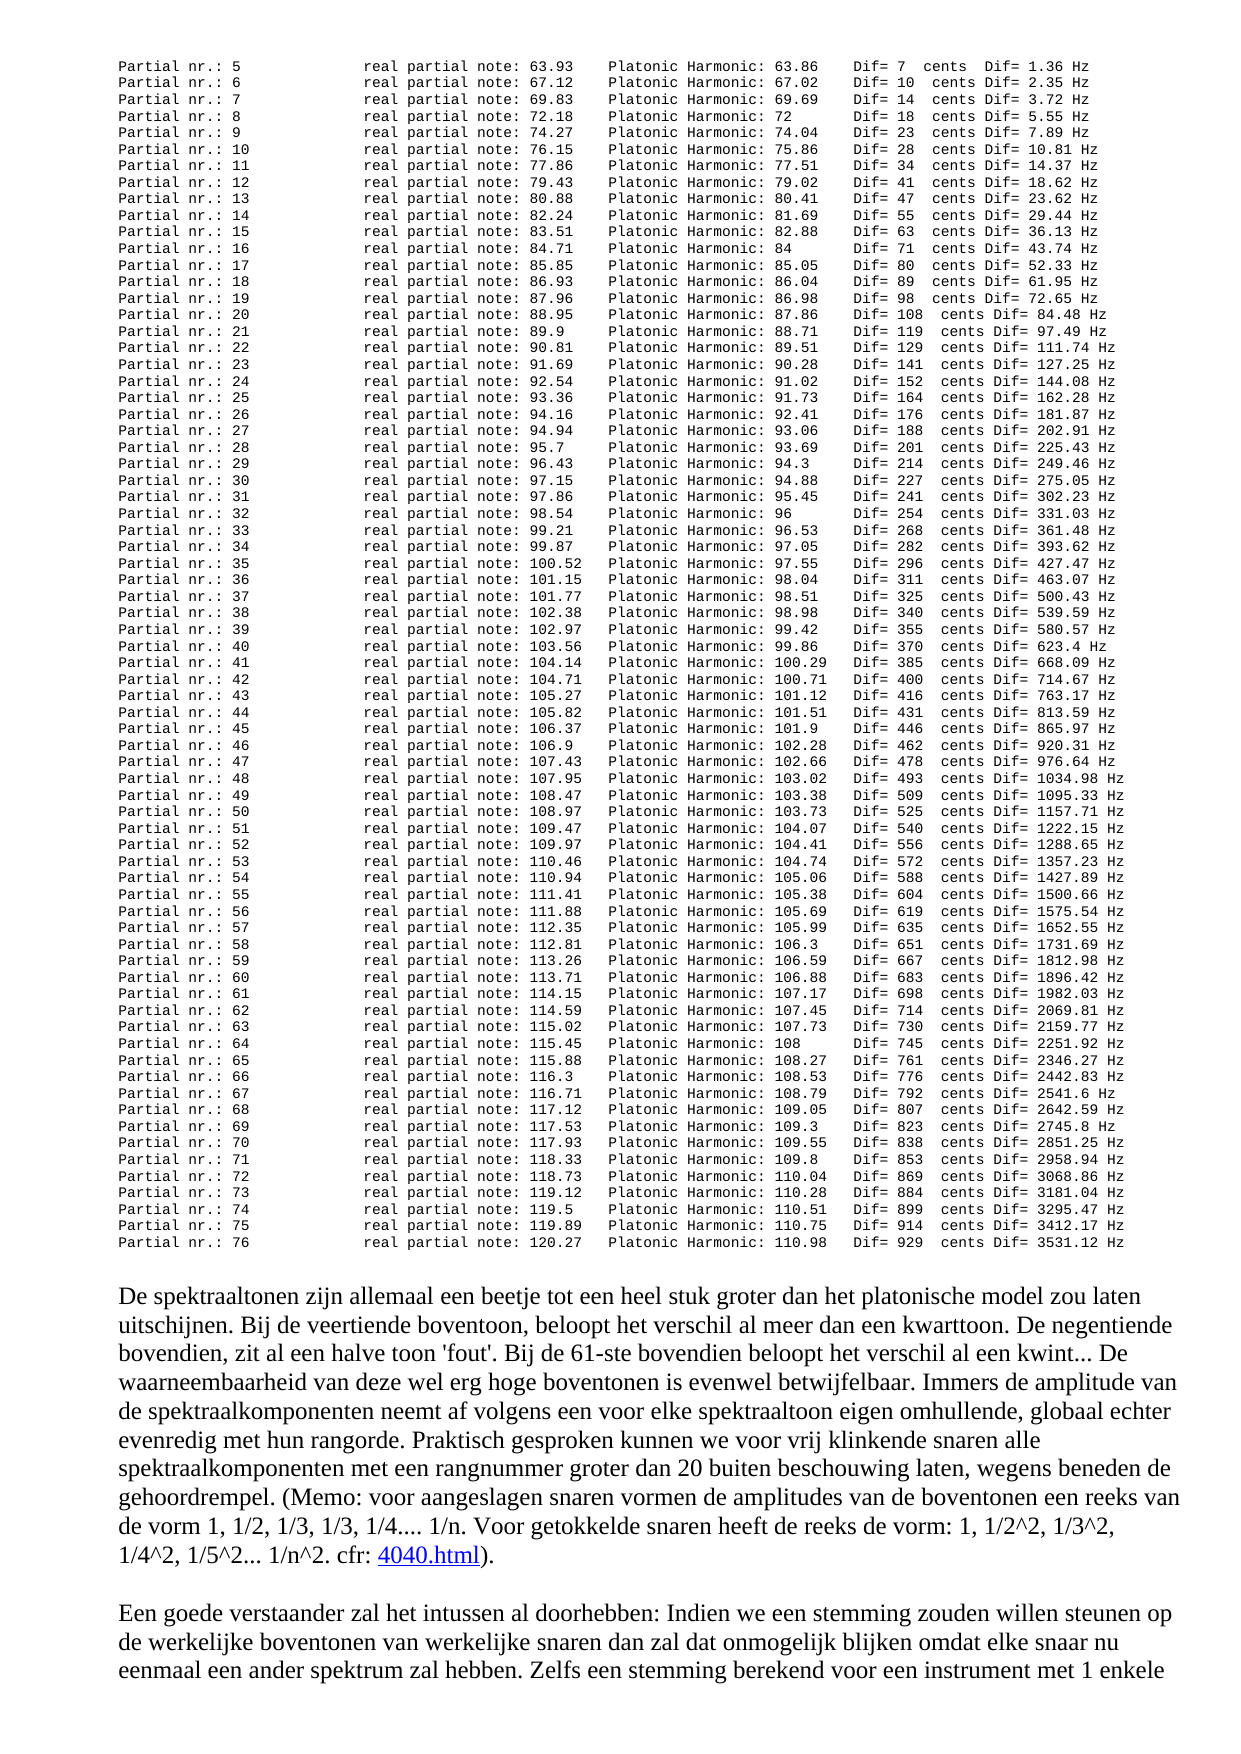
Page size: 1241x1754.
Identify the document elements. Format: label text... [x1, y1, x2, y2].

text Partial nr.: 44 real partial note: 105.82 Platonic Harmonic: 101.51 Dif= 431 cents Dif= 813.59 Hz [118, 705, 1181, 722]
text Partial nr.: 8 real partial note: 72.18 Platonic Harmonic: 72 Dif= 18 cents Dif= 5.55 Hz [118, 109, 1181, 125]
text Partial nr.: 34 real partial note: 99.87 Platonic Harmonic: 97.05 Dif= 282 cents Dif= 393.62 Hz [118, 539, 1181, 556]
text Partial nr.: 51 real partial note: 109.47 Platonic Harmonic: 104.07 Dif= 540 cents Dif= 1222.15 Hz [118, 821, 1181, 837]
text Partial nr.: 61 real partial note: 114.15 Platonic Harmonic: 107.17 Dif= 698 cents Dif= 1982.03 Hz [118, 987, 1181, 1003]
text Partial nr.: 70 real partial note: 117.93 Platonic Harmonic: 109.55 Dif= 838 cents Dif= 2851.25 Hz [118, 1136, 1181, 1152]
text Partial nr.: 17 real partial note: 85.85 Platonic Harmonic: 85.05 Dif= 80 cents Dif= 52.33 Hz [118, 258, 1181, 274]
text Partial nr.: 63 real partial note: 115.02 Platonic Harmonic: 107.73 Dif= 730 cents Dif= 2159.77 Hz [118, 1020, 1181, 1036]
text Partial nr.: 71 real partial note: 118.33 Platonic Harmonic: 109.8 Dif= 853 cents Dif= 2958.94 Hz [118, 1152, 1181, 1169]
text Partial nr.: 72 real partial note: 118.73 Platonic Harmonic: 110.04 Dif= 869 cents Dif= 3068.86 Hz [118, 1169, 1181, 1185]
text Partial nr.: 52 real partial note: 109.97 Platonic Harmonic: 104.41 Dif= 556 cents Dif= 1288.65 Hz [118, 837, 1181, 854]
text Partial nr.: 18 real partial note: 86.93 Platonic Harmonic: 86.04 Dif= 89 cents Dif= 61.95 Hz [118, 274, 1181, 291]
text Partial nr.: 27 real partial note: 94.94 Platonic Harmonic: 93.06 Dif= 188 cents Dif= 202.91 Hz [118, 423, 1181, 440]
text Partial nr.: 73 real partial note: 119.12 Platonic Harmonic: 110.28 Dif= 884 cents Dif= 3181.04 Hz [118, 1185, 1181, 1202]
text Partial nr.: 5 real partial note: 63.93 Platonic Harmonic: 63.86 Dif= 7 cents Dif= 1.36 Hz [118, 59, 1181, 76]
text Partial nr.: 65 real partial note: 115.88 Platonic Harmonic: 108.27 Dif= 761 cents Dif= 2346.27 Hz [118, 1053, 1181, 1069]
text Partial nr.: 19 real partial note: 87.96 Platonic Harmonic: 86.98 Dif= 98 cents Dif= 72.65 Hz [118, 291, 1181, 307]
text Partial nr.: 12 real partial note: 79.43 Platonic Harmonic: 79.02 Dif= 41 cents Dif= 18.62 Hz [118, 175, 1181, 192]
text Partial nr.: 57 real partial note: 112.35 Platonic Harmonic: 105.99 Dif= 635 cents Dif= 1652.55 Hz [118, 920, 1181, 937]
text Partial nr.: 74 real partial note: 119.5 Platonic Harmonic: 110.51 Dif= 899 cents Dif= 3295.47 Hz [118, 1202, 1181, 1218]
text Partial nr.: 41 real partial note: 104.14 Platonic Harmonic: 100.29 Dif= 385 cents Dif= 668.09 Hz [118, 655, 1181, 672]
text Een goede verstaander zal het intussen al doorhebben: Indien we een stemming zouden willen steunen op de werkelijke boventonen van werkelijke snaren dan zal dat onmogelijk blijken omdat elke snaar nu eenmaal een ander spektrum zal hebben. Zelfs een stemming berekend voor een instrument met 1 enkele [118, 1598, 1181, 1684]
text Partial nr.: 66 real partial note: 116.3 Platonic Harmonic: 108.53 Dif= 776 cents Dif= 2442.83 Hz [118, 1069, 1181, 1086]
text Partial nr.: 40 real partial note: 103.56 Platonic Harmonic: 99.86 Dif= 370 cents Dif= 623.4 Hz [118, 639, 1181, 655]
text Partial nr.: 33 real partial note: 99.21 Platonic Harmonic: 96.53 Dif= 268 cents Dif= 361.48 Hz [118, 523, 1181, 539]
text Partial nr.: 69 real partial note: 117.53 Platonic Harmonic: 109.3 Dif= 823 cents Dif= 2745.8 Hz [118, 1119, 1181, 1136]
text Partial nr.: 28 real partial note: 95.7 Platonic Harmonic: 93.69 Dif= 201 cents Dif= 225.43 Hz [118, 440, 1181, 457]
text Partial nr.: 13 real partial note: 80.88 Platonic Harmonic: 80.41 Dif= 47 cents Dif= 23.62 Hz [118, 192, 1181, 208]
text Partial nr.: 24 real partial note: 92.54 Platonic Harmonic: 91.02 Dif= 152 cents Dif= 144.08 Hz [118, 374, 1181, 390]
text Partial nr.: 64 real partial note: 115.45 Platonic Harmonic: 108 Dif= 745 cents Dif= 2251.92 Hz [118, 1036, 1181, 1053]
text Partial nr.: 29 real partial note: 96.43 Platonic Harmonic: 94.3 Dif= 214 cents Dif= 249.46 Hz [118, 457, 1181, 473]
text Partial nr.: 45 real partial note: 106.37 Platonic Harmonic: 101.9 Dif= 446 cents Dif= 865.97 Hz [118, 722, 1181, 738]
text Partial nr.: 7 real partial note: 69.83 Platonic Harmonic: 69.69 Dif= 14 cents Dif= 3.72 Hz [118, 92, 1181, 109]
text Partial nr.: 56 real partial note: 111.88 Platonic Harmonic: 105.69 Dif= 619 cents Dif= 1575.54 Hz [118, 904, 1181, 920]
text Partial nr.: 39 real partial note: 102.97 Platonic Harmonic: 99.42 Dif= 355 cents Dif= 580.57 Hz [118, 622, 1181, 639]
text Partial nr.: 50 real partial note: 108.97 Platonic Harmonic: 103.73 Dif= 525 cents Dif= 1157.71 Hz [118, 804, 1181, 821]
text Partial nr.: 31 real partial note: 97.86 Platonic Harmonic: 95.45 Dif= 241 cents Dif= 302.23 Hz [118, 490, 1181, 506]
text Partial nr.: 25 real partial note: 93.36 Platonic Harmonic: 91.73 Dif= 164 cents Dif= 162.28 Hz [118, 390, 1181, 407]
text Partial nr.: 11 real partial note: 77.86 Platonic Harmonic: 77.51 Dif= 34 cents Dif= 14.37 Hz [118, 158, 1181, 175]
text Partial nr.: 9 real partial note: 74.27 Platonic Harmonic: 74.04 Dif= 23 cents Dif= 7.89 Hz [118, 125, 1181, 142]
text Partial nr.: 32 real partial note: 98.54 Platonic Harmonic: 96 Dif= 254 cents Dif= 331.03 Hz [118, 506, 1181, 523]
text Partial nr.: 38 real partial note: 102.38 Platonic Harmonic: 98.98 Dif= 340 cents Dif= 539.59 Hz [118, 606, 1181, 622]
text Partial nr.: 10 real partial note: 76.15 Platonic Harmonic: 75.86 Dif= 28 cents Dif= 10.81 Hz [118, 142, 1181, 158]
text Partial nr.: 46 real partial note: 106.9 Platonic Harmonic: 102.28 Dif= 462 cents Dif= 920.31 Hz [118, 738, 1181, 755]
text Partial nr.: 20 real partial note: 88.95 Platonic Harmonic: 87.86 Dif= 108 cents Dif= 84.48 Hz [118, 307, 1181, 324]
text Partial nr.: 75 real partial note: 119.89 Platonic Harmonic: 110.75 Dif= 914 cents Dif= 3412.17 Hz [118, 1218, 1181, 1235]
text Partial nr.: 43 real partial note: 105.27 Platonic Harmonic: 101.12 Dif= 416 cents Dif= 763.17 Hz [118, 688, 1181, 705]
text Partial nr.: 60 real partial note: 113.71 Platonic Harmonic: 106.88 Dif= 683 cents Dif= 1896.42 Hz [118, 970, 1181, 987]
text Partial nr.: 37 real partial note: 101.77 Platonic Harmonic: 98.51 Dif= 325 cents Dif= 500.43 Hz [118, 589, 1181, 606]
text Partial nr.: 76 real partial note: 120.27 Platonic Harmonic: 110.98 Dif= 929 cents Dif= 3531.12 Hz [118, 1235, 1181, 1252]
text Partial nr.: 58 real partial note: 112.81 Platonic Harmonic: 106.3 Dif= 651 cents Dif= 1731.69 Hz [118, 937, 1181, 953]
text Partial nr.: 48 real partial note: 107.95 Platonic Harmonic: 103.02 Dif= 493 cents Dif= 1034.98 Hz [118, 771, 1181, 788]
text De spektraaltonen zijn allemaal een beetje tot een heel stuk groter dan het platonische model zou laten uitschijnen. Bij de veertiende boventoon, beloopt het verschil al meer dan een kwarttoon. De negentiende bovendien, zit al een halve toon 'fout'. Bij de 61-ste bovendien beloopt het verschil al een kwint... De waarneembaarheid van deze wel erg hoge boventonen is evenwel betwijfelbaar. Immers de amplitude van de spektraalkomponenten neemt af volgens een voor elke spektraaltoon eigen omhullende, globaal echter evenredig met hun rangorde. Praktisch gesproken kunnen we voor vrij klinkende snaren alle spektraalkomponenten met een rangnummer groter dan 20 buiten beschouwing laten, wegens beneden de gehoordrempel. (Memo: voor aangeslagen snaren vormen de amplitudes van de boventonen een reeks van de vorm 1, 1/2, 1/3, 1/3, 1/4.... 1/n. Voor getokkelde snaren heeft de reeks de vorm: 1, 1/2^2, 1/3^2, 1/4^2, 1/5^2... 1/n^2. cfr: 4040.html). [118, 1281, 1181, 1568]
text Partial nr.: 62 real partial note: 114.59 Platonic Harmonic: 107.45 Dif= 714 cents Dif= 2069.81 Hz [118, 1003, 1181, 1020]
text Partial nr.: 6 real partial note: 67.12 Platonic Harmonic: 67.02 Dif= 10 cents Dif= 2.35 Hz [118, 76, 1181, 92]
text Partial nr.: 47 real partial note: 107.43 Platonic Harmonic: 102.66 Dif= 478 cents Dif= 976.64 Hz [118, 755, 1181, 771]
text Partial nr.: 53 real partial note: 110.46 Platonic Harmonic: 104.74 Dif= 572 cents Dif= 1357.23 Hz [118, 854, 1181, 871]
text Partial nr.: 36 real partial note: 101.15 Platonic Harmonic: 98.04 Dif= 311 cents Dif= 463.07 Hz [118, 572, 1181, 589]
text Partial nr.: 42 real partial note: 104.71 Platonic Harmonic: 100.71 Dif= 400 cents Dif= 714.67 Hz [118, 672, 1181, 688]
text Partial nr.: 59 real partial note: 113.26 Platonic Harmonic: 106.59 Dif= 667 cents Dif= 1812.98 Hz [118, 953, 1181, 970]
text Partial nr.: 67 real partial note: 116.71 Platonic Harmonic: 108.79 Dif= 792 cents Dif= 2541.6 Hz [118, 1086, 1181, 1102]
text Partial nr.: 26 real partial note: 94.16 Platonic Harmonic: 92.41 Dif= 176 cents Dif= 181.87 Hz [118, 407, 1181, 423]
text Partial nr.: 49 real partial note: 108.47 Platonic Harmonic: 103.38 Dif= 509 cents Dif= 1095.33 Hz [118, 788, 1181, 804]
text Partial nr.: 14 real partial note: 82.24 Platonic Harmonic: 81.69 Dif= 55 cents Dif= 29.44 Hz [118, 208, 1181, 225]
text Partial nr.: 22 real partial note: 90.81 Platonic Harmonic: 89.51 Dif= 129 cents Dif= 111.74 Hz [118, 341, 1181, 357]
text Partial nr.: 68 real partial note: 117.12 Platonic Harmonic: 109.05 Dif= 807 cents Dif= 2642.59 Hz [118, 1102, 1181, 1119]
text Partial nr.: 30 real partial note: 97.15 Platonic Harmonic: 94.88 Dif= 227 cents Dif= 275.05 Hz [118, 473, 1181, 490]
text Partial nr.: 55 real partial note: 111.41 Platonic Harmonic: 105.38 Dif= 604 cents Dif= 1500.66 Hz [118, 887, 1181, 904]
text Partial nr.: 21 real partial note: 89.9 Platonic Harmonic: 88.71 Dif= 119 cents Dif= 97.49 Hz [118, 324, 1181, 341]
text Partial nr.: 15 real partial note: 83.51 Platonic Harmonic: 82.88 Dif= 63 cents Dif= 36.13 Hz [118, 225, 1181, 241]
text Partial nr.: 35 real partial note: 100.52 Platonic Harmonic: 97.55 Dif= 296 cents Dif= 427.47 Hz [118, 556, 1181, 572]
text Partial nr.: 54 real partial note: 110.94 Platonic Harmonic: 105.06 Dif= 588 cents Dif= 1427.89 Hz [118, 871, 1181, 887]
text Partial nr.: 23 real partial note: 91.69 Platonic Harmonic: 90.28 Dif= 141 cents Dif= 127.25 Hz [118, 357, 1181, 374]
text Partial nr.: 16 real partial note: 84.71 Platonic Harmonic: 84 Dif= 71 cents Dif= 43.74 Hz [118, 241, 1181, 258]
